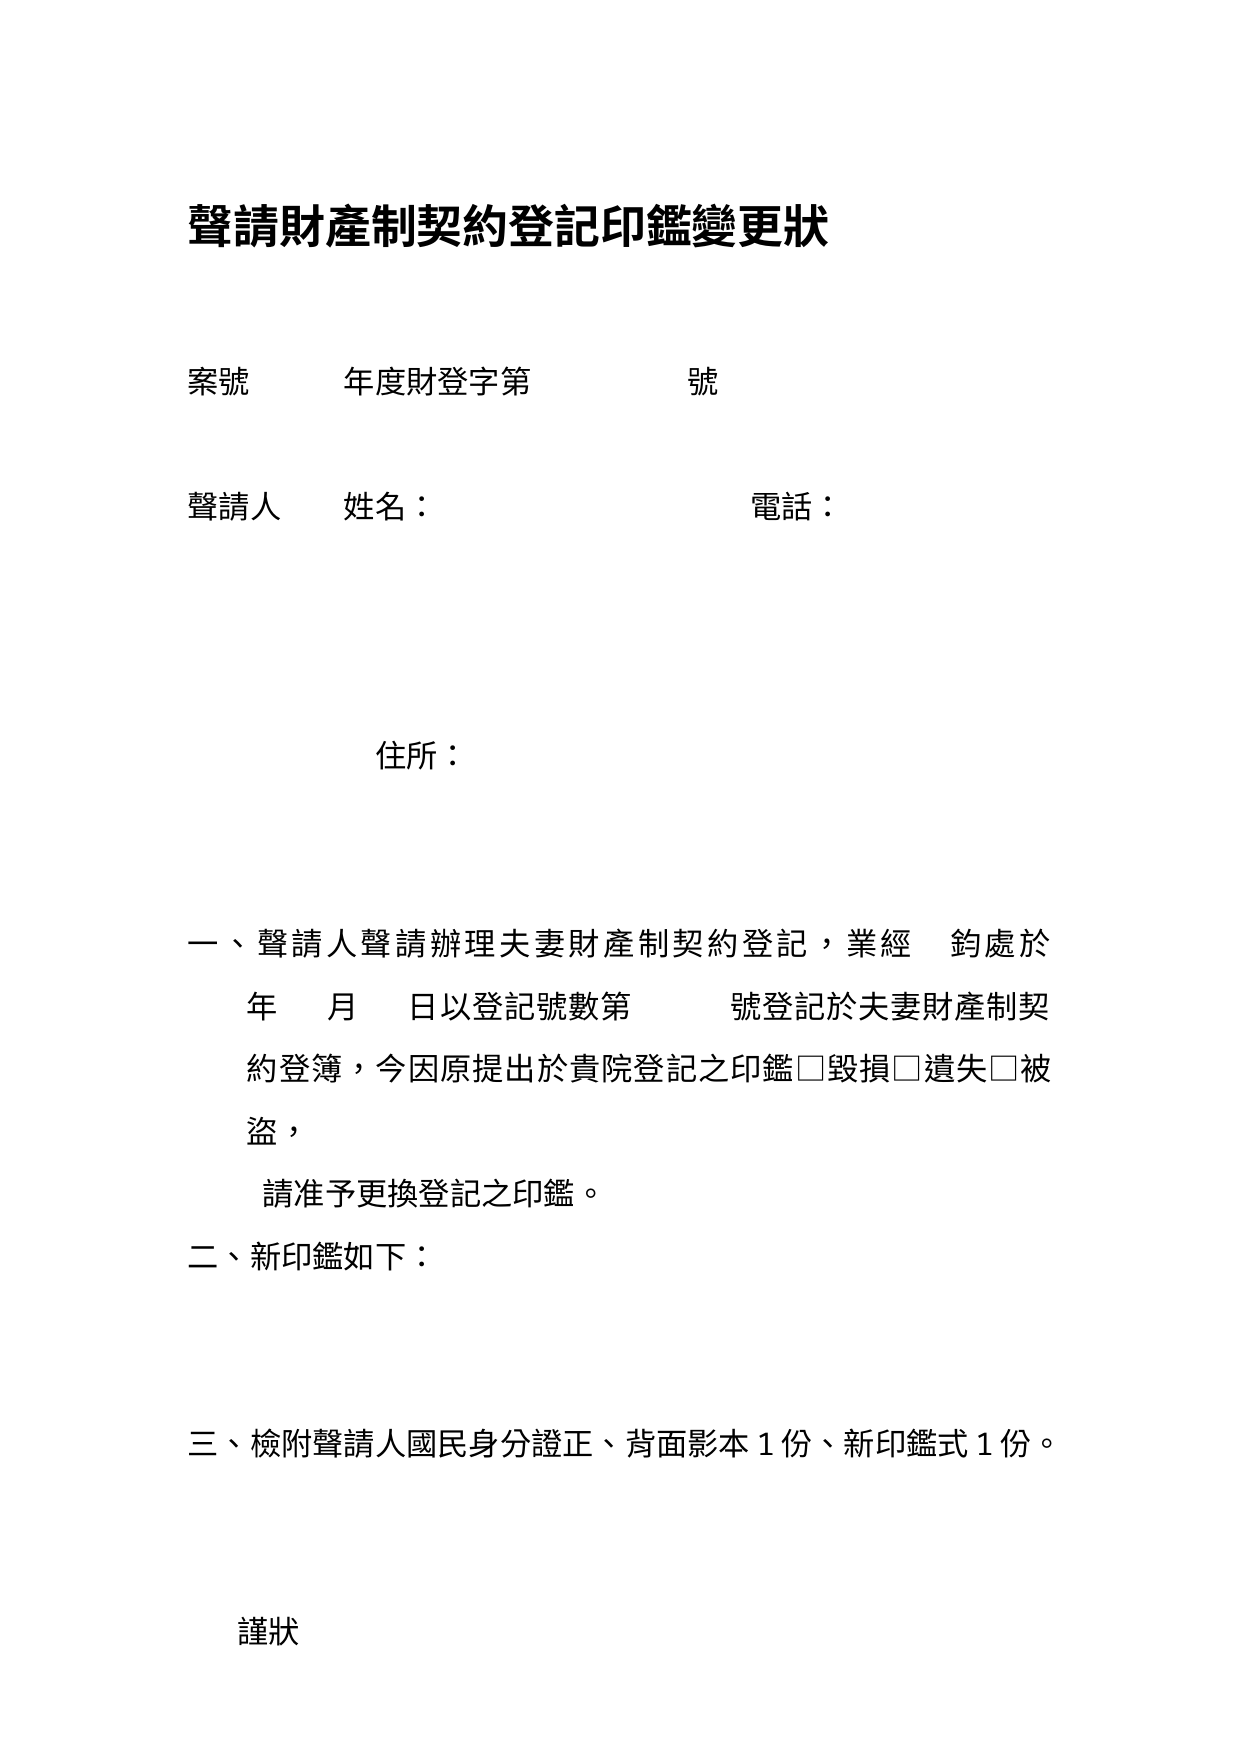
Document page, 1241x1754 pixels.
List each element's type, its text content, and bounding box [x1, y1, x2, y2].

text 二、新印鑑如下： [187, 1213, 1053, 1275]
text 聲請人 姓名： 電話： [187, 463, 1053, 525]
text 案號 年度財登字第 號 [187, 338, 1053, 400]
text 三、檢附聲請人國民身分證正、背面影本1份、新印鑑式1份。 [187, 1400, 1053, 1463]
text 謹狀 [237, 1588, 1053, 1650]
text 住所： [187, 713, 1053, 775]
text 請准予更換登記之印鑑。 [187, 1150, 1053, 1213]
text 聲請財產制契約登記印鑑變更狀 [187, 150, 1053, 275]
text 一、聲請人聲請辦理夫妻財產制契約登記，業經 鈞處於 年 月 日以登記號數第 號登記於夫妻財產制契約登簿，今因原提出於貴院登記之印鑑□毀損□遺失□被盜， [187, 900, 1053, 1150]
